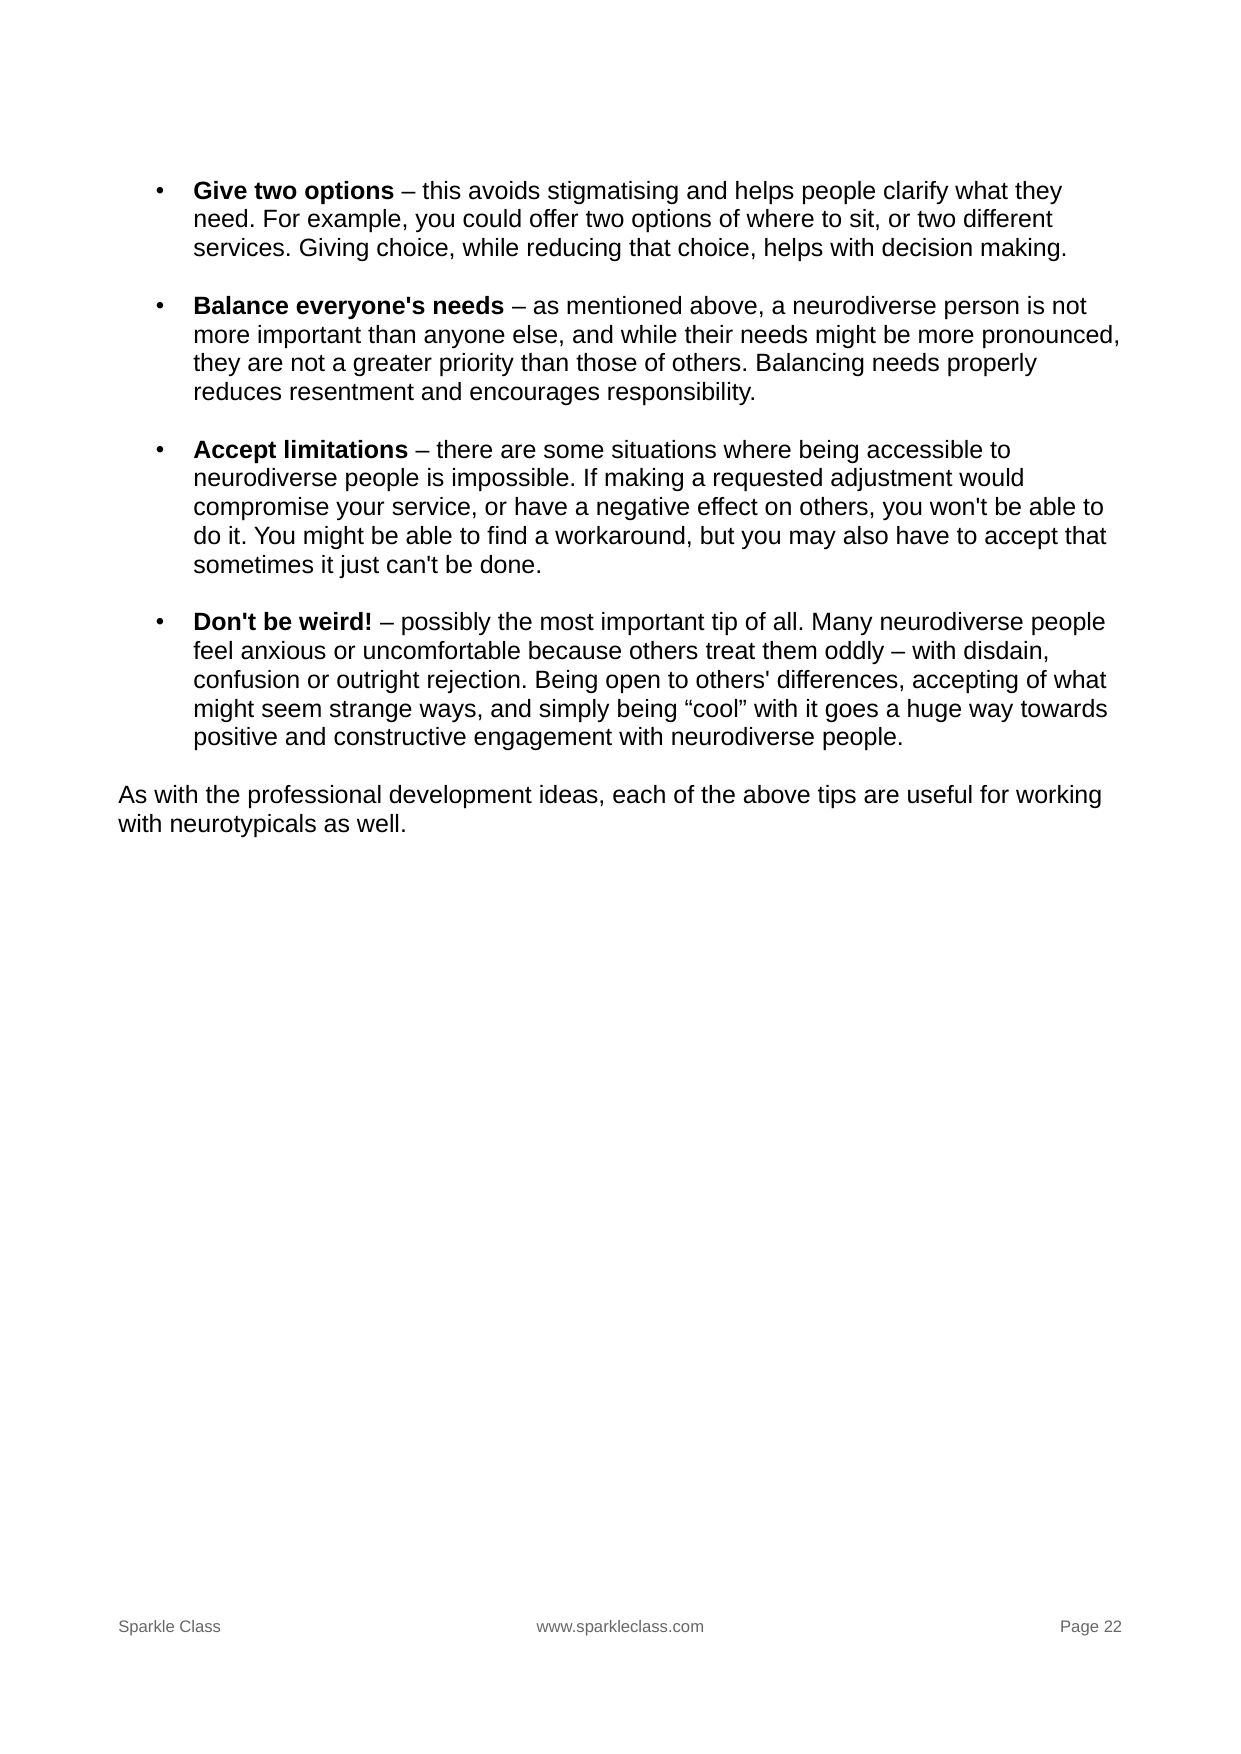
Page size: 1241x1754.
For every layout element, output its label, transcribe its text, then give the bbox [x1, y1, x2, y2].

list Don't be weird! – possibly the most important tip of all. Many neurodiverse people feel anxious or uncomfortable because others treat them oddly – with disdain, confusion or outright rejection. Being open to others' differences, accepting of what might seem strange ways, and simply being “cool” with it goes a huge way towards positive and constructive engagement with neurodiverse people. [156, 607, 1122, 751]
text As with the professional development ideas, each of the above tips are useful for working with neurotypicals as well. [118, 780, 1122, 837]
list Accept limitations – there are some situations where being accessible to neurodiverse people is impossible. If making a requested adjustment would compromise your service, or have a negative effect on others, you won't be able to do it. You might be able to find a workaround, but you may also have to accept that sometimes it just can't be done. [156, 434, 1122, 607]
list Balance everyone's needs – as mentioned above, a neurodiverse person is not more important than anyone else, and while their needs might be more pronounced, they are not a greater priority than those of others. Balancing needs properly reduces resentment and encourages responsibility. [156, 291, 1122, 406]
list Give two options – this avoids stigmatising and helps people clarify what they need. For example, you could offer two options of where to sit, or two different services. Giving choice, while reducing that choice, helps with decision making. [156, 176, 1122, 262]
